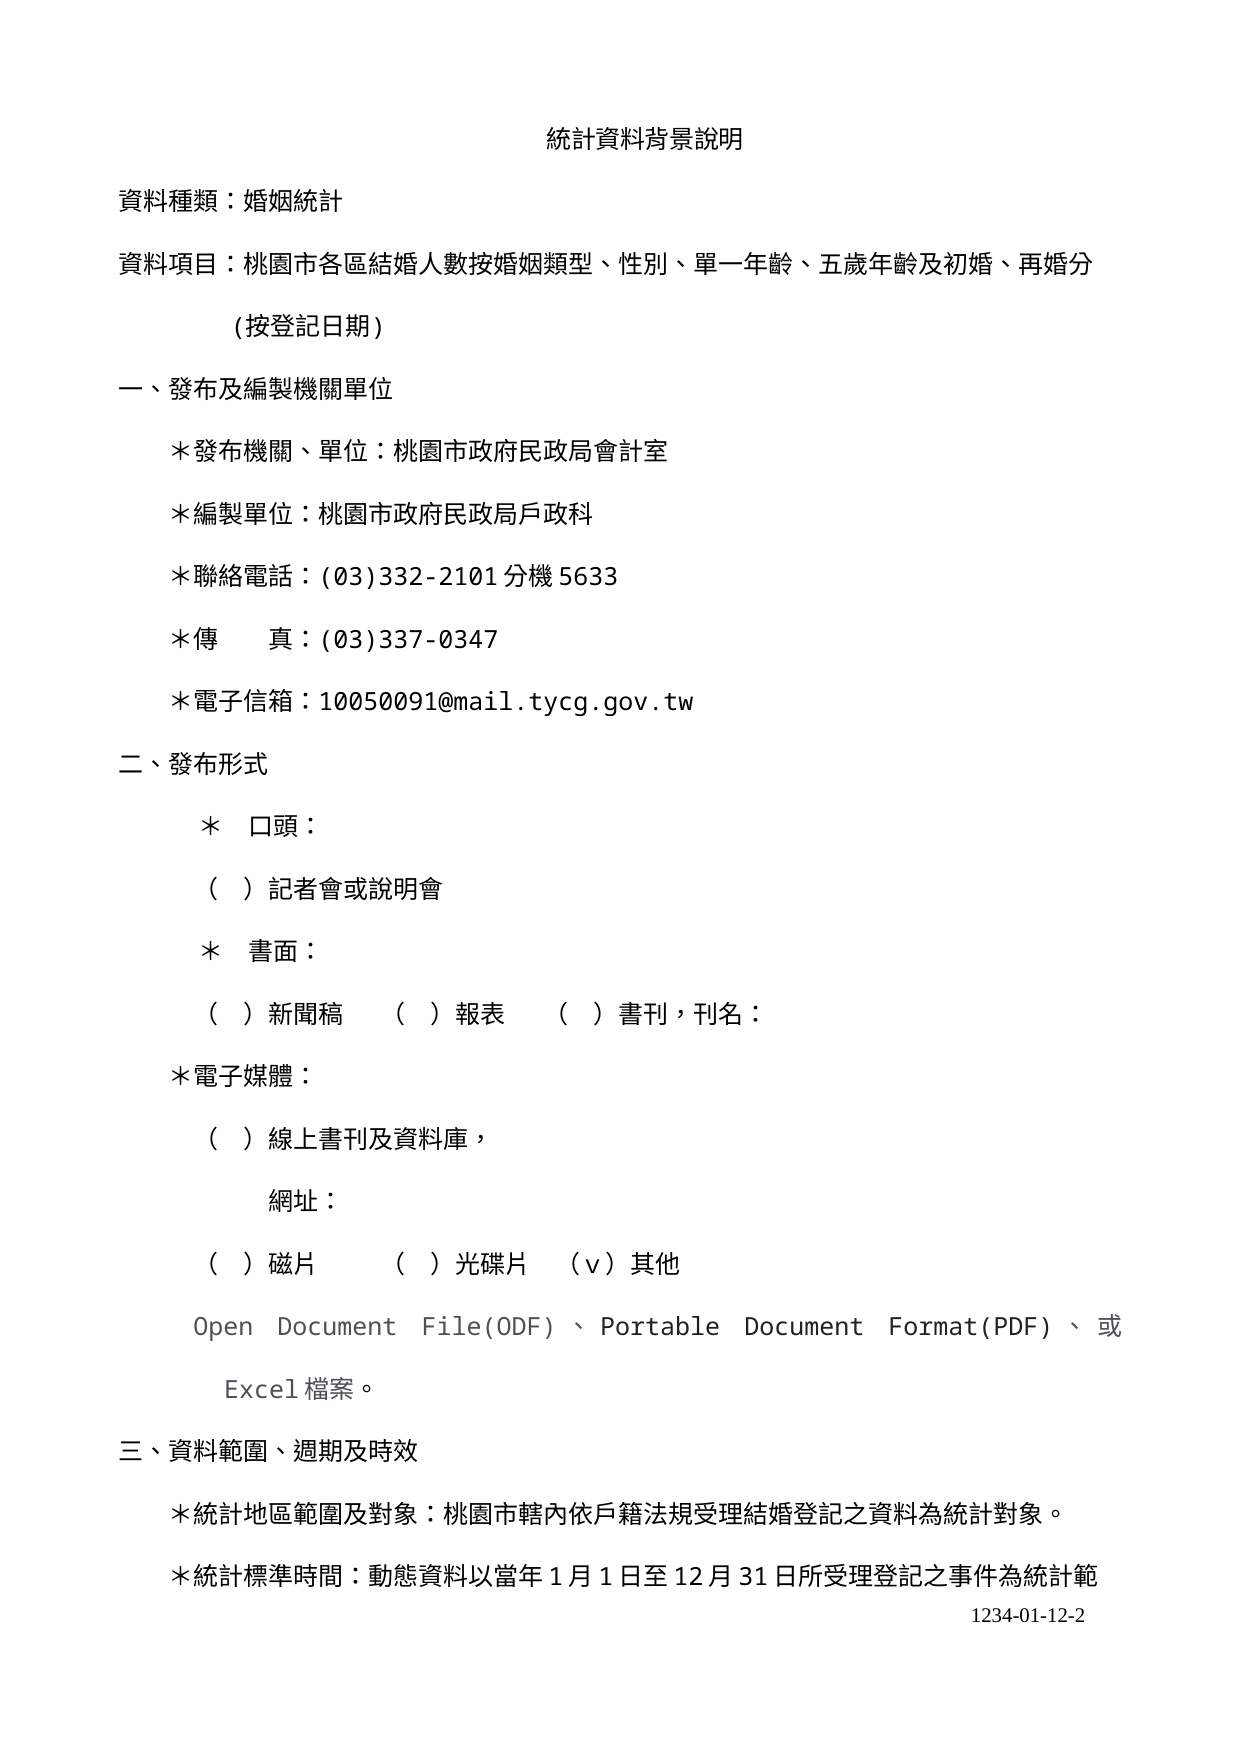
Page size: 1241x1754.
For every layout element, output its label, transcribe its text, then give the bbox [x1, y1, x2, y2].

text 統計資料背景說明 [168, 96, 1122, 158]
list 書面： [198, 908, 1122, 971]
text （ ）磁片 （ ）光碟片 （ｖ）其他 [193, 1221, 1122, 1283]
text ＊電子媒體： [168, 1033, 1122, 1096]
text ＊統計地區範圍及對象：桃園市轄內依戶籍法規受理結婚登記之資料為統計對象。 [168, 1471, 1122, 1533]
text ＊聯絡電話：(03)332-2101分機5633 [168, 533, 1122, 596]
text 資料項目：桃園市各區結婚人數按婚姻類型、性別、單一年齡、五歲年齡及初婚、再婚分(按登記日期) [118, 221, 1122, 346]
text （ ）新聞稿 （ ）報表 （ ）書刊，刊名： [193, 971, 1122, 1033]
text （ ）記者會或說明會 [193, 846, 1122, 908]
text Open Document File(ODF)、Portable Document Format(PDF)、或Excel檔案。 [193, 1283, 1122, 1408]
text 三、資料範圍、週期及時效 [118, 1408, 1122, 1471]
text ＊編製單位：桃園市政府民政局戶政科 [168, 471, 1122, 533]
text ＊傳 真：(03)337-0347 [168, 596, 1122, 658]
text ＊統計標準時間：動態資料以當年1月1日至12月31日所受理登記之事件為統計範 [168, 1533, 1122, 1596]
text 一、發布及編製機關單位 [118, 346, 1122, 408]
text ＊發布機關、單位：桃園市政府民政局會計室 [168, 408, 1122, 471]
text 資料種類：婚姻統計 [118, 158, 1122, 221]
text （ ）線上書刊及資料庫， [193, 1096, 1122, 1158]
list 口頭： [198, 783, 1122, 846]
text 網址： [193, 1158, 1122, 1221]
text ＊電子信箱：10050091@mail.tycg.gov.tw [168, 658, 1122, 721]
text 二、發布形式 [118, 721, 1122, 783]
